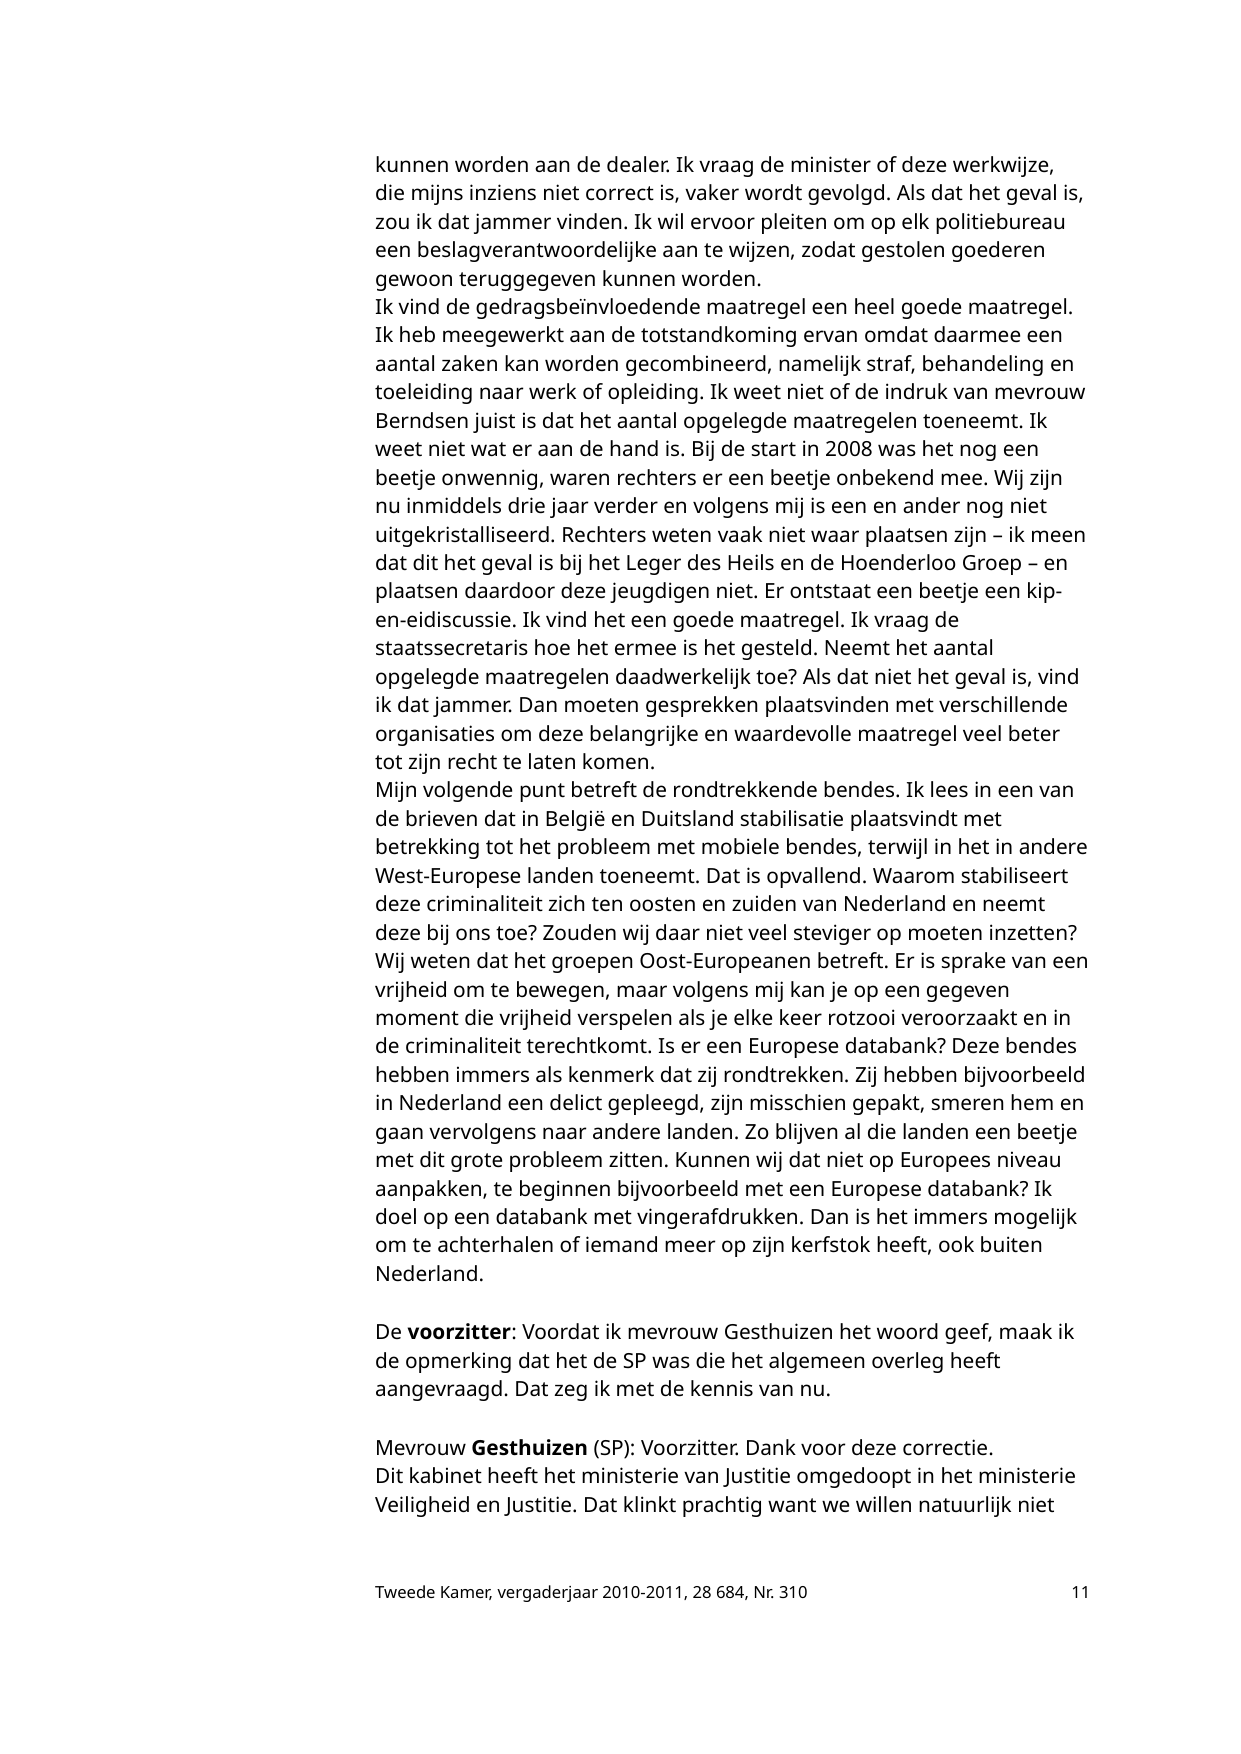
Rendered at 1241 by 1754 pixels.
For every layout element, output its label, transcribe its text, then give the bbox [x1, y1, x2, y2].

text kunnen worden aan de dealer. Ik vraag de minister of deze werkwijze, die mijns inziens niet correct is, vaker wordt gevolgd. Als dat het geval is, zou ik dat jammer vinden. Ik wil ervoor pleiten om op elk politiebureau een beslagverantwoordelijke aan te wijzen, zodat gestolen goederen gewoon teruggegeven kunnen worden. [375, 150, 1090, 292]
text Dit kabinet heeft het ministerie van Justitie omgedoopt in het ministerie Veiligheid en Justitie. Dat klinkt prachtig want we willen natuurlijk niet [375, 1461, 1090, 1518]
text De voorzitter: Voordat ik mevrouw Gesthuizen het woord geef, maak ik de opmerking dat het de SP was die het algemeen overleg heeft aangevraagd. Dat zeg ik met de kennis van nu. [375, 1317, 1090, 1403]
text Ik vind de gedragsbeïnvloedende maatregel een heel goede maatregel. Ik heb meegewerkt aan de totstandkoming ervan omdat daarmee een aantal zaken kan worden gecombineerd, namelijk straf, behandeling en toeleiding naar werk of opleiding. Ik weet niet of de indruk van mevrouw Berndsen juist is dat het aantal opgelegde maatregelen toeneemt. Ik weet niet wat er aan de hand is. Bij de start in 2008 was het nog een beetje onwennig, waren rechters er een beetje onbekend mee. Wij zijn nu inmiddels drie jaar verder en volgens mij is een en ander nog niet uitgekristalliseerd. Rechters weten vaak niet waar plaatsen zijn – ik meen dat dit het geval is bij het Leger des Heils en de Hoenderloo Groep – en plaatsen daardoor deze jeugdigen niet. Er ontstaat een beetje een kip-en-eidiscussie. Ik vind het een goede maatregel. Ik vraag de staatssecretaris hoe het ermee is het gesteld. Neemt het aantal opgelegde maatregelen daadwerkelijk toe? Als dat niet het geval is, vind ik dat jammer. Dan moeten gesprekken plaatsvinden met verschillende organisaties om deze belangrijke en waardevolle maatregel veel beter tot zijn recht te laten komen. [375, 292, 1090, 776]
text Mevrouw Gesthuizen (SP): Voorzitter. Dank voor deze correctie. [375, 1433, 1090, 1461]
text Mijn volgende punt betreft de rondtrekkende bendes. Ik lees in een van de brieven dat in België en Duitsland stabilisatie plaatsvindt met betrekking tot het probleem met mobiele bendes, terwijl in het in andere West-Europese landen toeneemt. Dat is opvallend. Waarom stabiliseert deze criminaliteit zich ten oosten en zuiden van Nederland en neemt deze bij ons toe? Zouden wij daar niet veel steviger op moeten inzetten? Wij weten dat het groepen Oost-Europeanen betreft. Er is sprake van een vrijheid om te bewegen, maar volgens mij kan je op een gegeven moment die vrijheid verspelen als je elke keer rotzooi veroorzaakt en in de criminaliteit terechtkomt. Is er een Europese databank? Deze bendes hebben immers als kenmerk dat zij rondtrekken. Zij hebben bijvoorbeeld in Nederland een delict gepleegd, zijn misschien gepakt, smeren hem en gaan vervolgens naar andere landen. Zo blijven al die landen een beetje met dit grote probleem zitten. Kunnen wij dat niet op Europees niveau aanpakken, te beginnen bijvoorbeeld met een Europese databank? Ik doel op een databank met vingerafdrukken. Dan is het immers mogelijk om te achterhalen of iemand meer op zijn kerfstok heeft, ook buiten Nederland. [375, 776, 1090, 1287]
